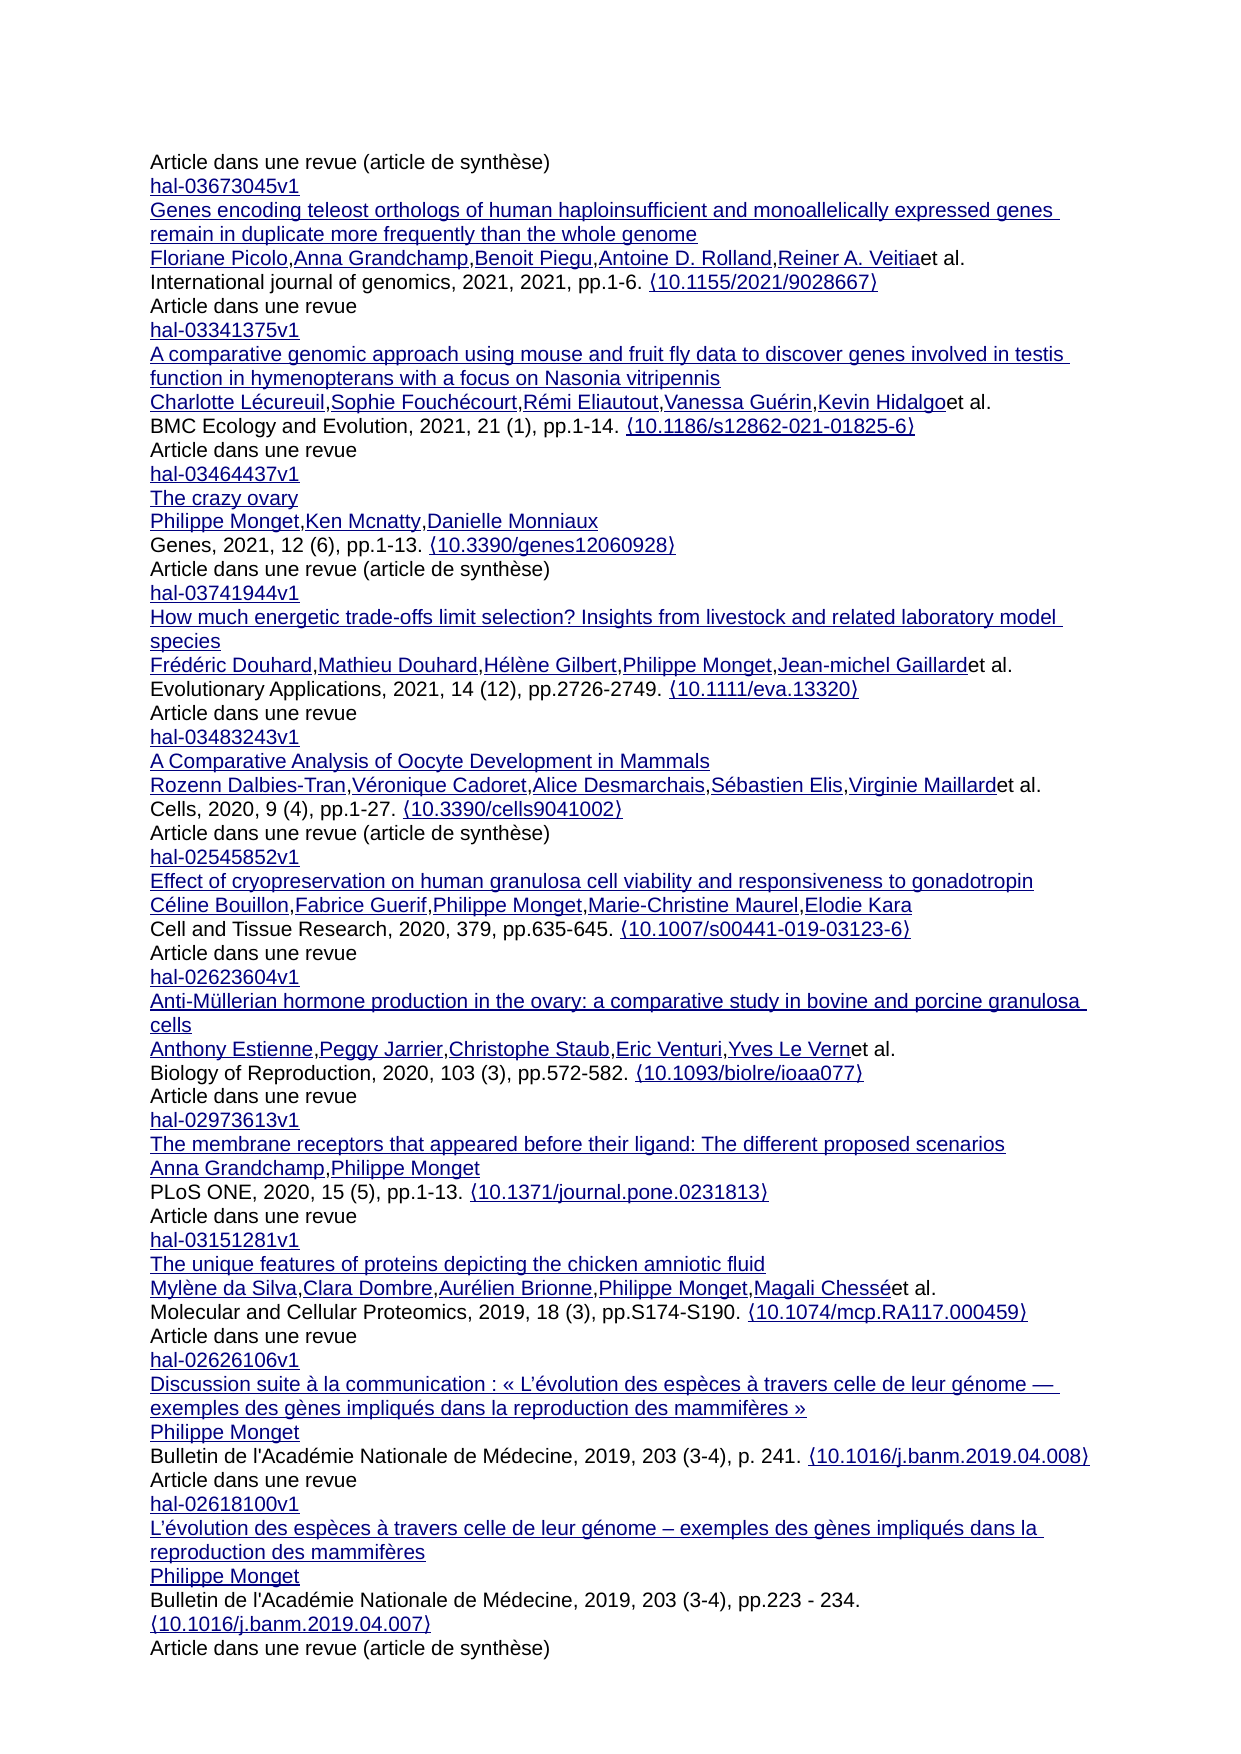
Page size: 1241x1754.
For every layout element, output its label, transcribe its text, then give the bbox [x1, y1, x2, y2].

table_cell L’évolution des espèces à travers celle de leur génome – exemples des gènes impliqués dans la reproduction des mammifères Philippe Monget Bulletin de l'Académie Nationale de Médecine, 2019, 203 (3-4), pp.223 - 234. ⟨10.1016/j.banm.2019.04.007⟩ Article dans une revue (article de synthèse) [150, 1516, 1090, 1659]
table_cell How much energetic trade‐offs limit selection? Insights from livestock and related laboratory model species Frédéric Douhard,Mathieu Douhard,Hélène Gilbert,Philippe Monget,Jean‐michel Gaillardet al. Evolutionary Applications, 2021, 14 (12), pp.2726-2749. ⟨10.1111/eva.13320⟩ Article dans une revue hal-03483243v1 [150, 605, 1090, 749]
table_cell A comparative genomic approach using mouse and fruit fly data to discover genes involved in testis function in hymenopterans with a focus on Nasonia vitripennis Charlotte Lécureuil,Sophie Fouchécourt,Rémi Eliautout,Vanessa Guérin,Kevin Hidalgoet al. BMC Ecology and Evolution, 2021, 21 (1), pp.1-14. ⟨10.1186/s12862-021-01825-6⟩ Article dans une revue hal-03464437v1 [150, 342, 1090, 485]
table_cell Effect of cryopreservation on human granulosa cell viability and responsiveness to gonadotropin Céline Bouillon,Fabrice Guerif,Philippe Monget,Marie-Christine Maurel,Elodie Kara Cell and Tissue Research, 2020, 379, pp.635-645. ⟨10.1007/s00441-019-03123-6⟩ Article dans une revue hal-02623604v1 [150, 869, 1090, 988]
table_cell The membrane receptors that appeared before their ligand: The different proposed scenarios Anna Grandchamp,Philippe Monget PLoS ONE, 2020, 15 (5), pp.1-13. ⟨10.1371/journal.pone.0231813⟩ Article dans une revue hal-03151281v1 [150, 1132, 1090, 1252]
table_cell The crazy ovary Philippe Monget,Ken Mcnatty,Danielle Monniaux Genes, 2021, 12 (6), pp.1-13. ⟨10.3390/genes12060928⟩ Article dans une revue (article de synthèse) hal-03741944v1 [150, 485, 1090, 605]
table_cell The unique features of proteins depicting the chicken amniotic fluid Mylène da Silva,Clara Dombre,Aurélien Brionne,Philippe Monget,Magali Chesséet al. Molecular and Cellular Proteomics, 2019, 18 (3), pp.S174-S190. ⟨10.1074/mcp.RA117.000459⟩ Article dans une revue hal-02626106v1 [150, 1252, 1090, 1372]
table_cell Discussion suite à la communication : « L’évolution des espèces à travers celle de leur génome — exemples des gènes impliqués dans la reproduction des mammifères » Philippe Monget Bulletin de l'Académie Nationale de Médecine, 2019, 203 (3-4), p. 241. ⟨10.1016/j.banm.2019.04.008⟩ Article dans une revue hal-02618100v1 [150, 1372, 1090, 1516]
table_cell A Comparative Analysis of Oocyte Development in Mammals Rozenn Dalbies-Tran,Véronique Cadoret,Alice Desmarchais,Sébastien Elis,Virginie Maillardet al. Cells, 2020, 9 (4), pp.1-27. ⟨10.3390/cells9041002⟩ Article dans une revue (article de synthèse) hal-02545852v1 [150, 749, 1090, 869]
table_cell Article dans une revue (article de synthèse) hal-03673045v1 [150, 150, 1090, 198]
table_cell Genes encoding teleost orthologs of human haploinsufficient and monoallelically expressed genes remain in duplicate more frequently than the whole genome Floriane Picolo,Anna Grandchamp,Benoit Piegu,Antoine D. Rolland,Reiner A. Veitiaet al. International journal of genomics, 2021, 2021, pp.1-6. ⟨10.1155/2021/9028667⟩ Article dans une revue hal-03341375v1 [150, 198, 1090, 342]
table_cell Anti-Müllerian hormone production in the ovary: a comparative study in bovine and porcine granulosa cells Anthony Estienne,Peggy Jarrier,Christophe Staub,Eric Venturi,Yves Le Vernet al. Biology of Reproduction, 2020, 103 (3), pp.572-582. ⟨10.1093/biolre/ioaa077⟩ Article dans une revue hal-02973613v1 [150, 989, 1090, 1132]
